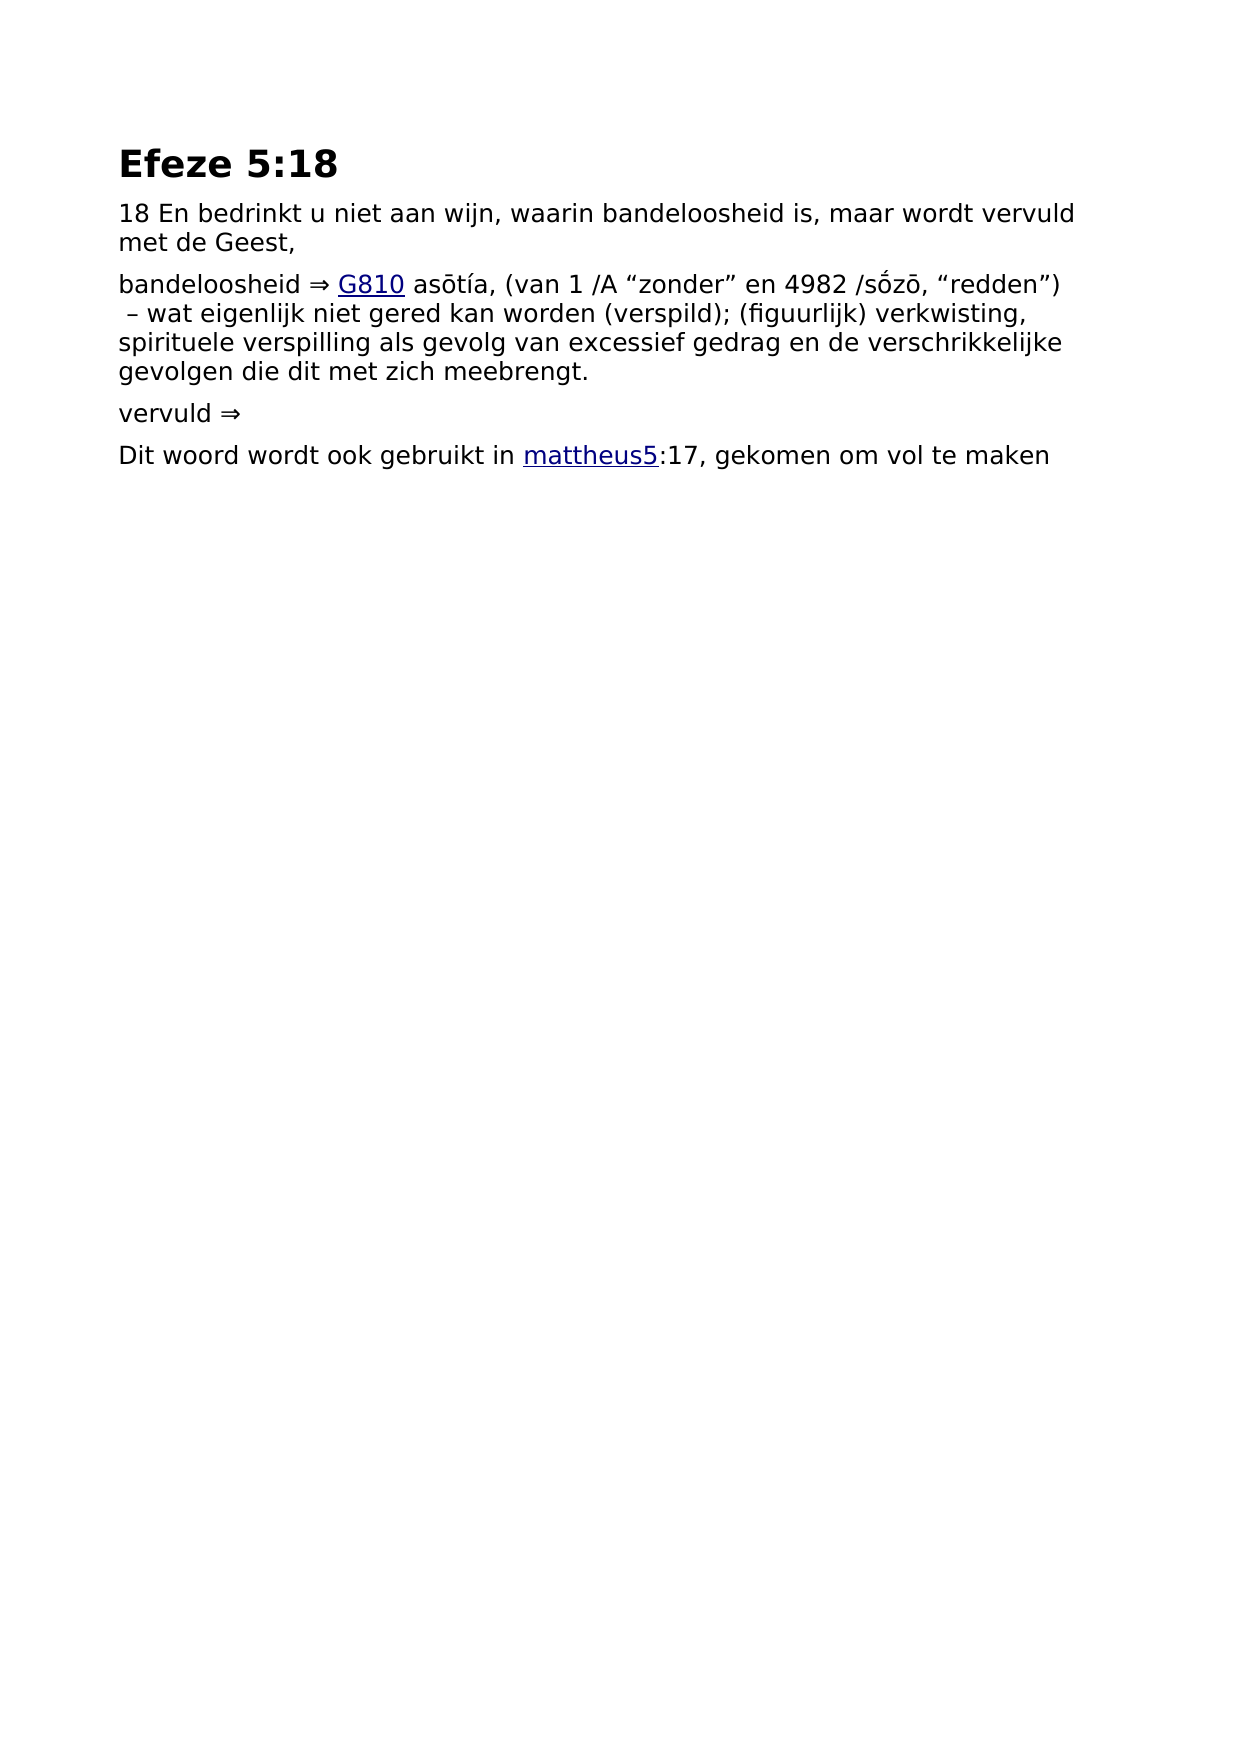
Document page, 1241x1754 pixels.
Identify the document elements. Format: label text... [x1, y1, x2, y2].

text bandeloosheid ⇒ G810 asōtía, (van 1 /A “zonder” en 4982 /sṓzō, “redden”) – wat eigenlijk niet gered kan worden (verspild); (figuurlijk) verkwisting, spirituele verspilling als gevolg van excessief gedrag en de verschrikkelijke gevolgen die dit met zich meebrengt. [118, 270, 1122, 387]
text Dit woord wordt ook gebruikt in mattheus5:17, gekomen om vol te maken [118, 441, 1122, 470]
text vervuld ⇒ [118, 399, 1122, 428]
text 18 En bedrinkt u niet aan wijn, waarin bandeloosheid is, maar wordt vervuld met de Geest, [118, 199, 1122, 258]
subtitle Efeze 5:18 [118, 143, 1122, 187]
